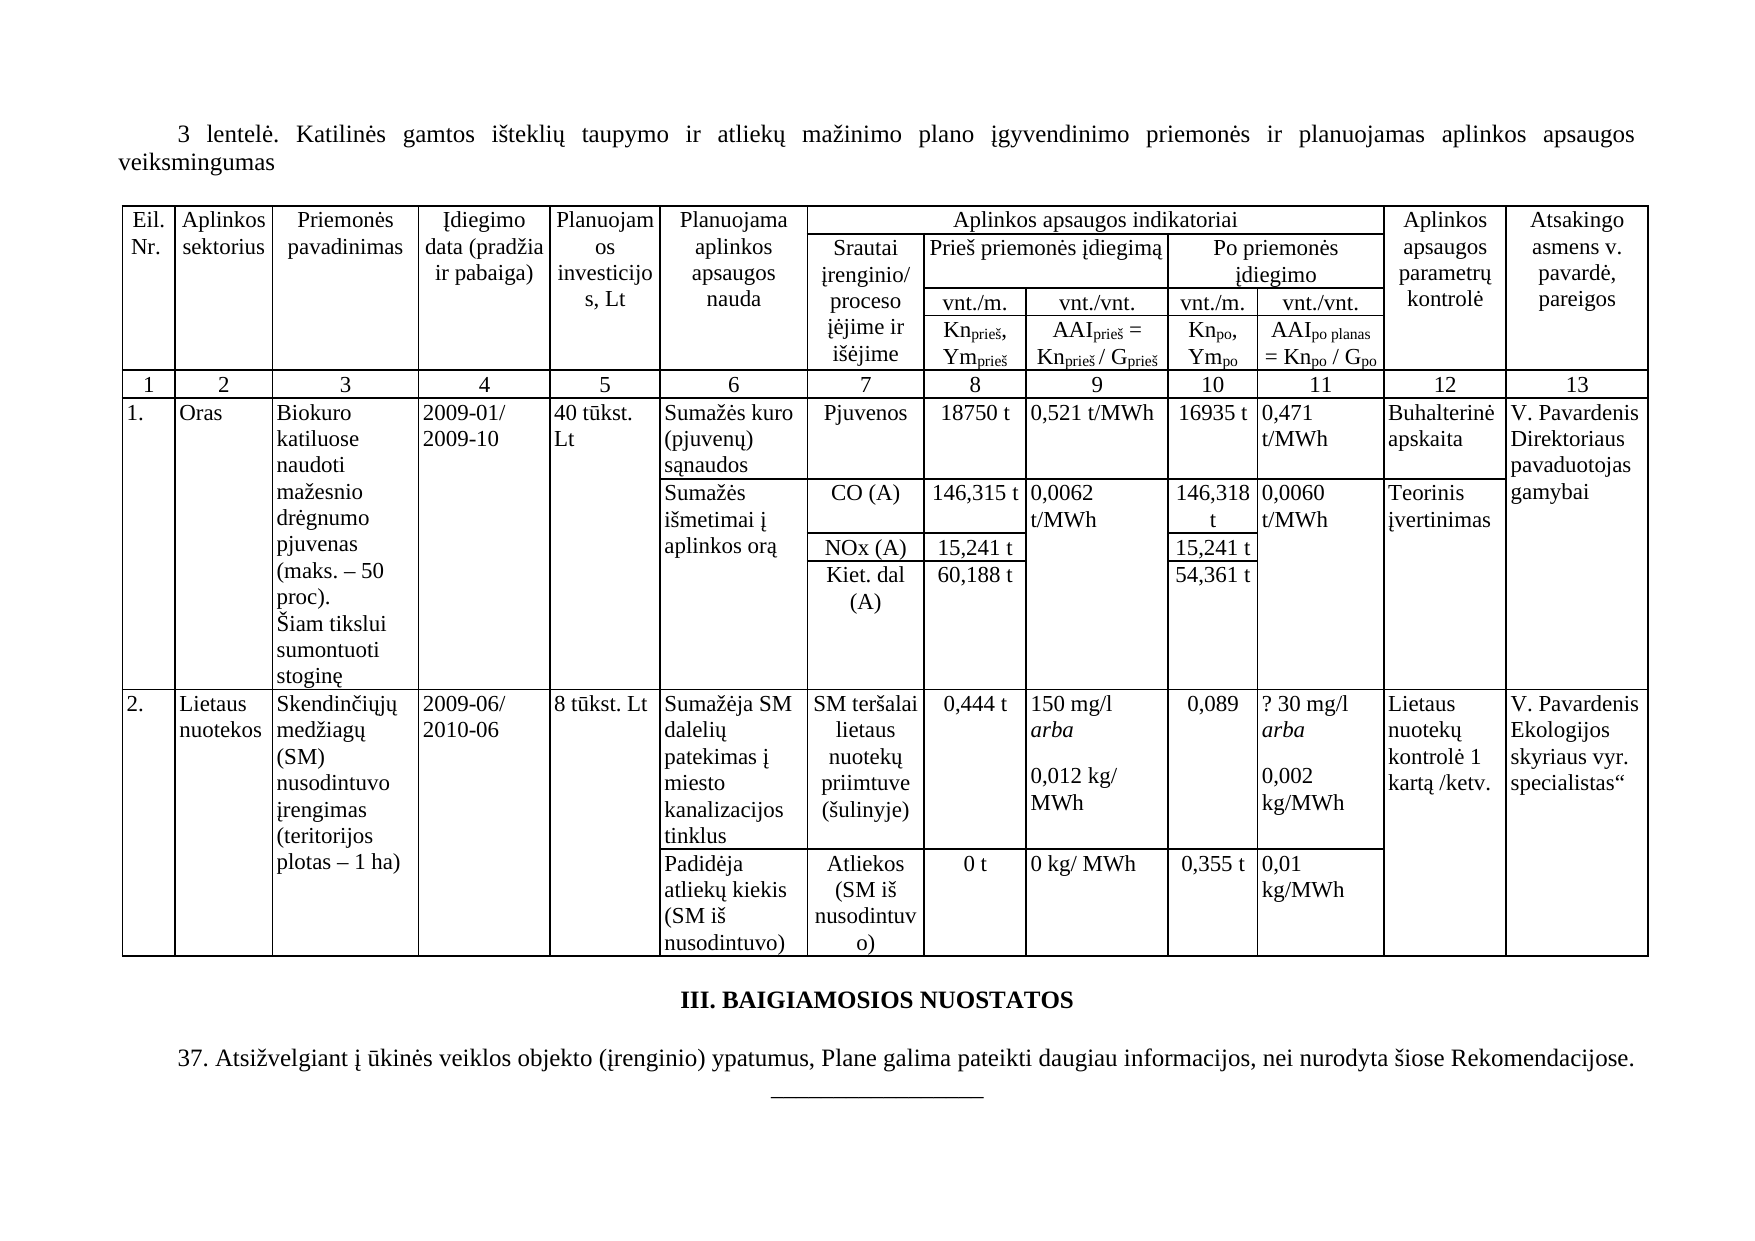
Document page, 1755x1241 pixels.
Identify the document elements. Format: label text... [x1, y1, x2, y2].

table_cell 0 t [925, 850, 1025, 955]
table_cell 4 [419, 371, 549, 397]
table_cell 146,318 t [1169, 480, 1257, 532]
table_cell 0,355 t [1169, 850, 1257, 955]
table_cell Sumažės išmetimai į aplinkos orą [661, 480, 807, 689]
table_cell 2 [176, 371, 272, 397]
table_cell 2009-01/ 2009-10 [419, 399, 549, 689]
table_cell 54,361 t [1169, 562, 1257, 689]
table_cell Teorinis įvertinimas [1385, 480, 1505, 689]
table_cell 1 [123, 371, 174, 397]
table_cell vnt./m. [1169, 289, 1257, 315]
table_cell 2. [123, 690, 174, 955]
table_cell Biokuro katiluose naudoti mažesnio drėgnumo pjuvenas (maks. – 50 proc). Šiam tikslui sumontuoti stoginę [273, 399, 418, 689]
table_cell AAIprieš = Knprieš / Gprieš [1027, 316, 1167, 369]
table_cell vnt./vnt. [1027, 289, 1167, 315]
table_cell ?<= 30 mg/l arba [1258, 690, 1383, 761]
table_cell 1. [123, 399, 174, 689]
table_header Planuojama aplinkos apsaugos nauda [661, 207, 807, 369]
table_cell 10 [1169, 371, 1257, 397]
table_header Aplinkos apsaugos indikatoriai [808, 207, 1383, 233]
table_cell Lietaus nuotekos [176, 690, 272, 955]
table_cell 6 [661, 371, 807, 397]
table_cell 8 [925, 371, 1025, 397]
table_cell 2009-06/ 2010-06 [419, 690, 549, 955]
table_cell 60,188 t [925, 562, 1025, 689]
table_cell Pjuvenos [808, 399, 923, 478]
table_cell 11 [1258, 371, 1383, 397]
table_cell AAIpo planas = Knpo / Gpo [1258, 316, 1383, 369]
table_cell 13 [1507, 371, 1647, 397]
table_cell 18750 t [925, 399, 1025, 478]
table_cell 150 mg/l arba [1027, 690, 1167, 761]
table_cell Knprieš, Ymprieš [925, 316, 1025, 369]
table_cell V. Pavardenis Direktoriaus pavaduotojas gamybai [1507, 399, 1647, 689]
table_header Eil. Nr. [123, 207, 174, 369]
table_cell 12 [1385, 371, 1505, 397]
table_cell V. Pavardenis Ekologijos skyriaus vyr. specialistas“ [1507, 690, 1647, 955]
table_cell vnt./m. [925, 289, 1025, 315]
table_cell 0,471 t/MWh [1258, 399, 1383, 478]
table_cell 3 [273, 371, 418, 397]
table_cell 8 tūkst. Lt [551, 690, 659, 955]
table_cell 0,089 [1169, 690, 1257, 848]
table_cell 15,241 t [1169, 534, 1257, 560]
table_cell Sumažės kuro (pjuvenų) sąnaudos [661, 399, 807, 478]
table_cell 0,012 kg/ MWh [1027, 761, 1167, 848]
text _________________ [118, 1072, 1636, 1101]
table_cell Buhalterinė apskaita [1385, 399, 1505, 478]
table_cell vnt./vnt. [1258, 289, 1383, 315]
table_cell 9 [1027, 371, 1167, 397]
table_cell CO (A) [808, 480, 923, 532]
table_cell 0,444 t [925, 690, 1025, 848]
table_cell Kiet. dal (A) [808, 562, 923, 689]
table_header Planuojamos investicijos, Lt [551, 207, 659, 369]
table_cell 0,01 kg/MWh [1258, 850, 1383, 955]
table_cell Oras [176, 399, 272, 689]
table_cell Po priemonės įdiegimo [1169, 235, 1383, 287]
table_cell Knpo, Ympo [1169, 316, 1257, 369]
table_cell 15,241 t [925, 534, 1025, 560]
table_cell Lietaus nuotekų kontrolė 1 kartą /ketv. [1385, 690, 1505, 955]
table_cell Atliekos (SM iš nusodintuvo) [808, 850, 923, 955]
table_header Įdiegimo data (pradžia ir pabaiga) [419, 207, 549, 369]
table_cell 0,521 t/MWh [1027, 399, 1167, 478]
table_cell Skendinčiųjų medžiagų (SM) nusodintuvo įrengimas (teritorijos plotas – 1 ha) [273, 690, 418, 955]
text III. BAIGIAMOSIOS NUOSTATOS [118, 986, 1636, 1014]
table_cell Padidėja atliekų kiekis (SM iš nusodintuvo) [661, 850, 807, 955]
table_header Aplinkos sektorius [176, 207, 272, 369]
table_cell Sumažėja SM dalelių patekimas į miesto kanalizacijos tinklus [661, 690, 807, 848]
table_cell Srautai įrenginio/ proceso įėjime ir išėjime [808, 235, 923, 369]
table_cell 16935 t [1169, 399, 1257, 478]
table_header Atsakingo asmens v. pavardė, pareigos [1507, 207, 1647, 369]
table_cell 7 [808, 371, 923, 397]
table_cell 5 [551, 371, 659, 397]
text 37. Atsižvelgiant į ūkinės veiklos objekto (įrenginio) ypatumus, Plane galima pateikti daugiau informacijos, nei nurodyta šiose Rekomendacijose. [118, 1043, 1636, 1072]
table_cell 0,0062 t/MWh [1027, 480, 1167, 689]
table_cell 0,0060 t/MWh [1258, 480, 1383, 689]
table_cell Prieš priemonės įdiegimą [925, 235, 1167, 287]
table_cell 40 tūkst. Lt [551, 399, 659, 689]
table_header Aplinkos apsaugos parametrų kontrolė [1385, 207, 1505, 369]
table_cell NOx (A) [808, 534, 923, 560]
table_header Priemonės pavadinimas [273, 207, 418, 369]
text 3 lentelė. Katilinės gamtos išteklių taupymo ir atliekų mažinimo plano įgyvendinimo priemonės ir planuojamas aplinkos apsaugos veiksmingumas [118, 119, 1636, 176]
table_cell SM teršalai lietaus nuotekų priimtuve (šulinyje) [808, 690, 923, 848]
table_cell 0 kg/ MWh [1027, 850, 1167, 955]
table_cell 0,002 kg/MWh [1258, 761, 1383, 848]
table_cell 146,315 t [925, 480, 1025, 532]
